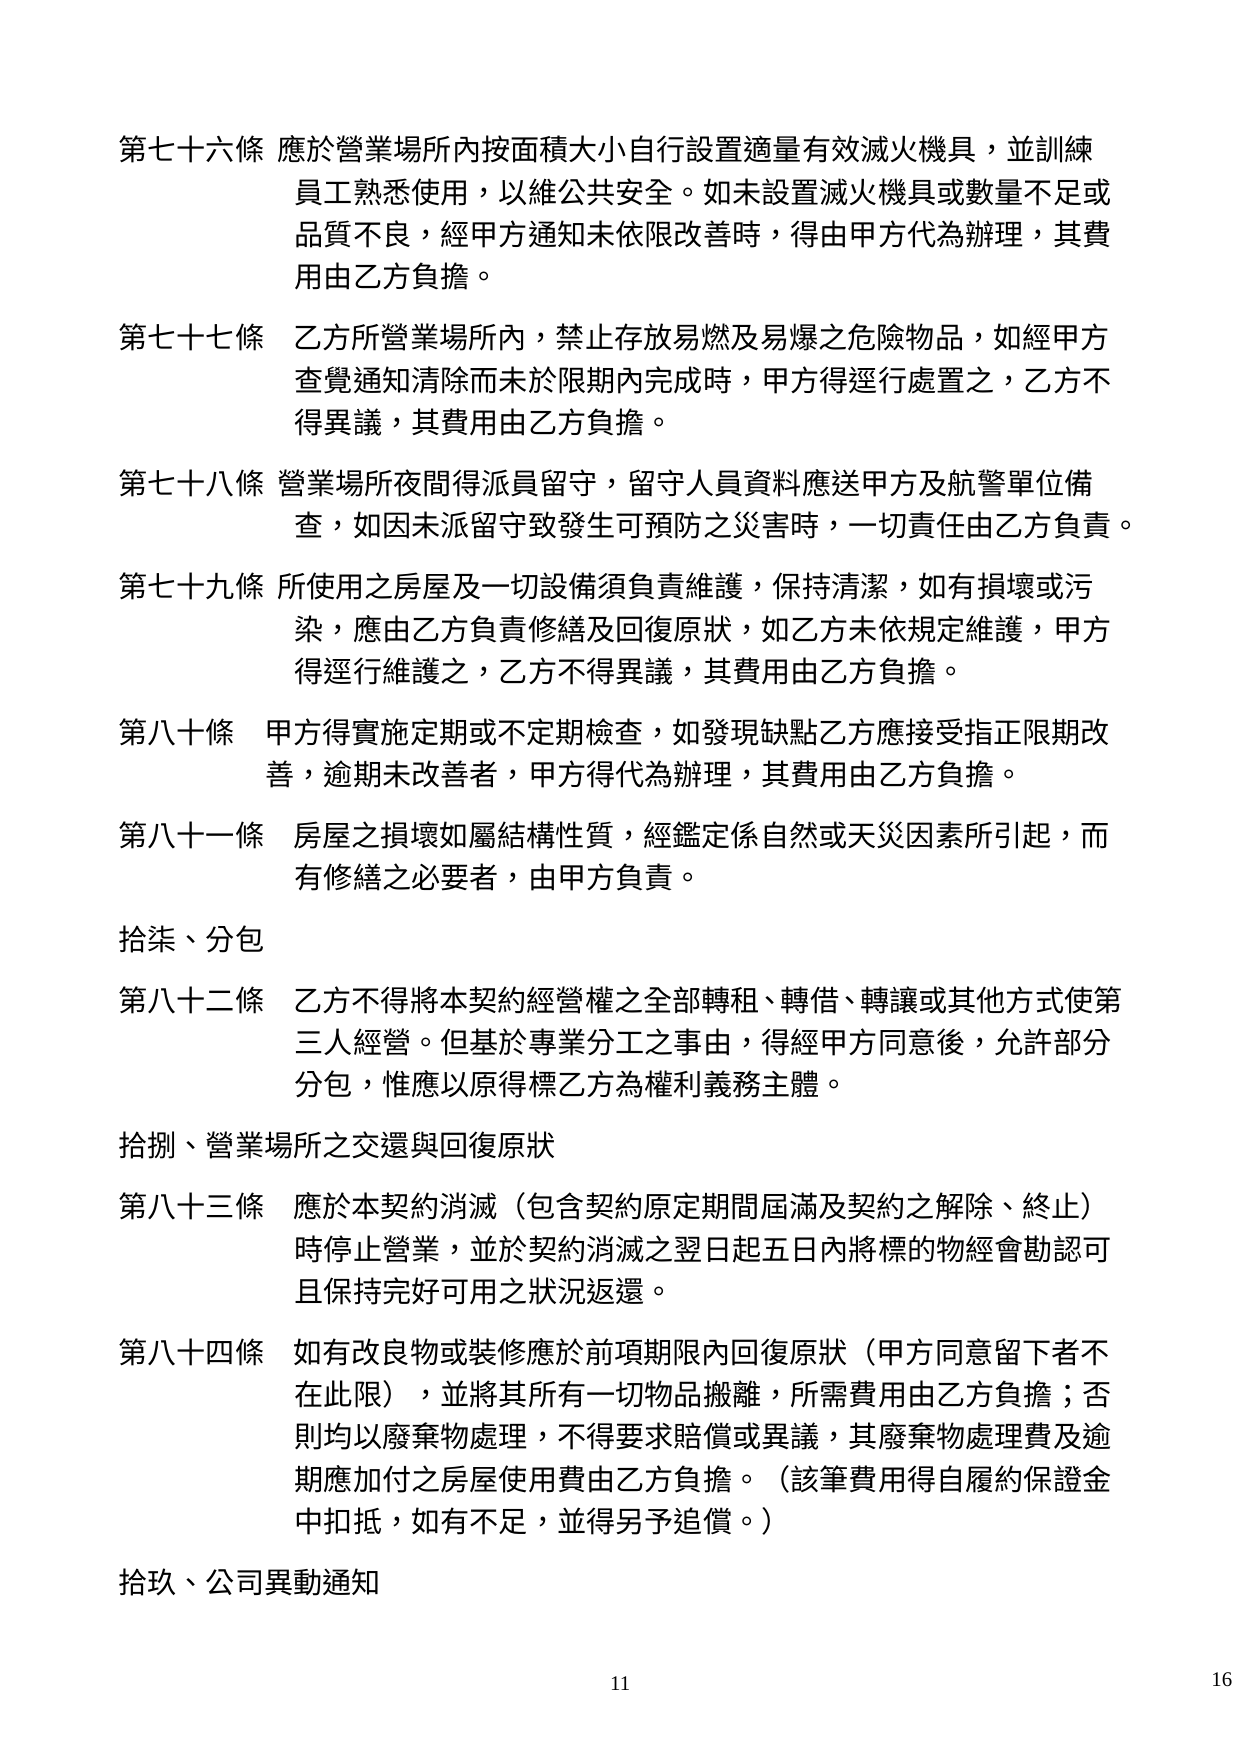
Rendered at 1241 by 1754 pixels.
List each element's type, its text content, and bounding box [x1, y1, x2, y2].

text 第八十三條 應於本契約消滅（包含契約原定期間屆滿及契約之解除、終止）時停止營業，並於契約消滅之翌日起五日內將標的物經會勘認可且保持完好可用之狀況返還。 [118, 1184, 1122, 1311]
text 第八十四條 如有改良物或裝修應於前項期限內回復原狀（甲方同意留下者不在此限），並將其所有一切物品搬離，所需費用由乙方負擔；否則均以廢棄物處理，不得要求賠償或異議，其廢棄物處理費及逾期應加付之房屋使用費由乙方負擔。（該筆費用得自履約保證金中扣抵，如有不足，並得另予追償。） [118, 1329, 1122, 1541]
text 第八十一條 房屋之損壞如屬結構性質，經鑑定係自然或天災因素所引起，而有修繕之必要者，由甲方負責。 [118, 813, 1122, 897]
text 拾捌、營業場所之交還與回復原狀 [118, 1123, 1122, 1165]
text 拾柒、分包 [118, 916, 1122, 958]
text 拾玖、公司異動通知 [118, 1560, 1122, 1602]
text 第八十條 甲方得實施定期或不定期檢查，如發現缺點乙方應接受指正限期改善，逾期未改善者，甲方得代為辦理，其費用由乙方負擔。 [118, 709, 1122, 794]
text 第七十七條 乙方所營業場所內，禁止存放易燃及易爆之危險物品，如經甲方查覺通知清除而未於限期內完成時，甲方得逕行處置之，乙方不得異議，其費用由乙方負擔。 [118, 315, 1122, 442]
text 第八十二條 乙方不得將本契約經營權之全部轉租、轉借、轉讓或其他方式使第三人經營。但基於專業分工之事由，得經甲方同意後，允許部分分包，惟應以原得標乙方為權利義務主體。 [118, 977, 1122, 1104]
text 第七十八條 營業場所夜間得派員留守，留守人員資料應送甲方及航警單位備查，如因未派留守致發生可預防之災害時，一切責任由乙方負責。 [118, 461, 1122, 545]
text 第七十九條 所使用之房屋及一切設備須負責維護，保持清潔，如有損壞或污染，應由乙方負責修繕及回復原狀，如乙方未依規定維護，甲方得逕行維護之，乙方不得異議，其費用由乙方負擔。 [118, 564, 1122, 691]
text 第七十六條 應於營業場所內按面積大小自行設置適量有效滅火機具，並訓練員工熟悉使用，以維公共安全。如未設置滅火機具或數量不足或品質不良，經甲方通知未依限改善時，得由甲方代為辦理，其費用由乙方負擔。 [118, 127, 1122, 296]
